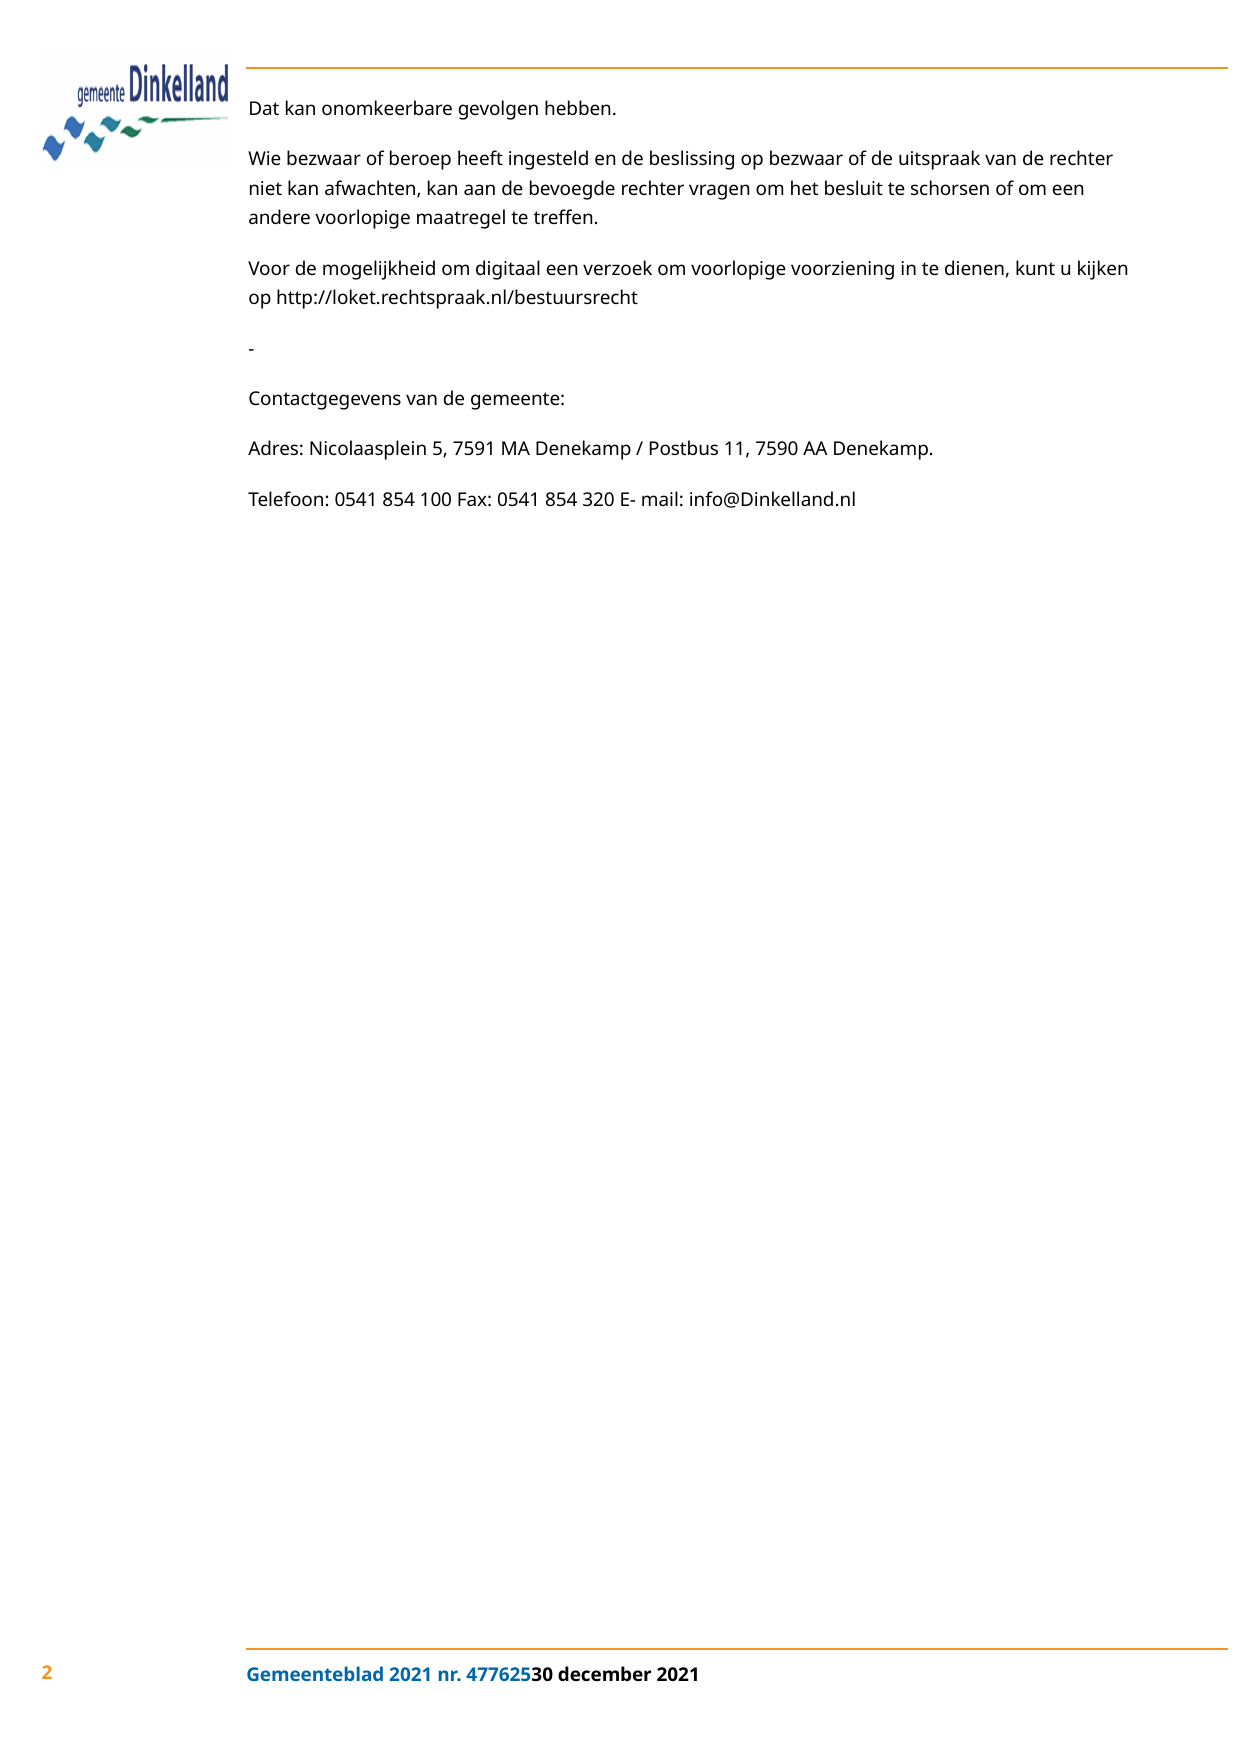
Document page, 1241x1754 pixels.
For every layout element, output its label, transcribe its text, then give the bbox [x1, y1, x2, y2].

text - [248, 335, 1152, 361]
text Voor de mogelijkheid om digitaal een verzoek om voorlopige voorziening in te dienen, kunt u kijken op http://loket.rechtspraak.nl/bestuursrecht [248, 255, 1152, 310]
text Telefoon: 0541 854 100 Fax: 0541 854 320 E- mail: info@Dinkelland.nl [248, 486, 1152, 512]
picture [41, 47, 231, 172]
text Contactgegevens van de gemeente: [248, 385, 1152, 411]
text Dat kan onomkeerbare gevolgen hebben. [248, 95, 1152, 121]
text Wie bezwaar of beroep heeft ingesteld en de beslissing op bezwaar of de uitspraak van de rechter niet kan afwachten, kan aan de bevoegde rechter vragen om het besluit te schorsen of om een andere voorlopige maatregel te treffen. [248, 145, 1152, 230]
text Adres: Nicolaasplein 5, 7591 MA Denekamp / Postbus 11, 7590 AA Denekamp. [248, 436, 1152, 461]
